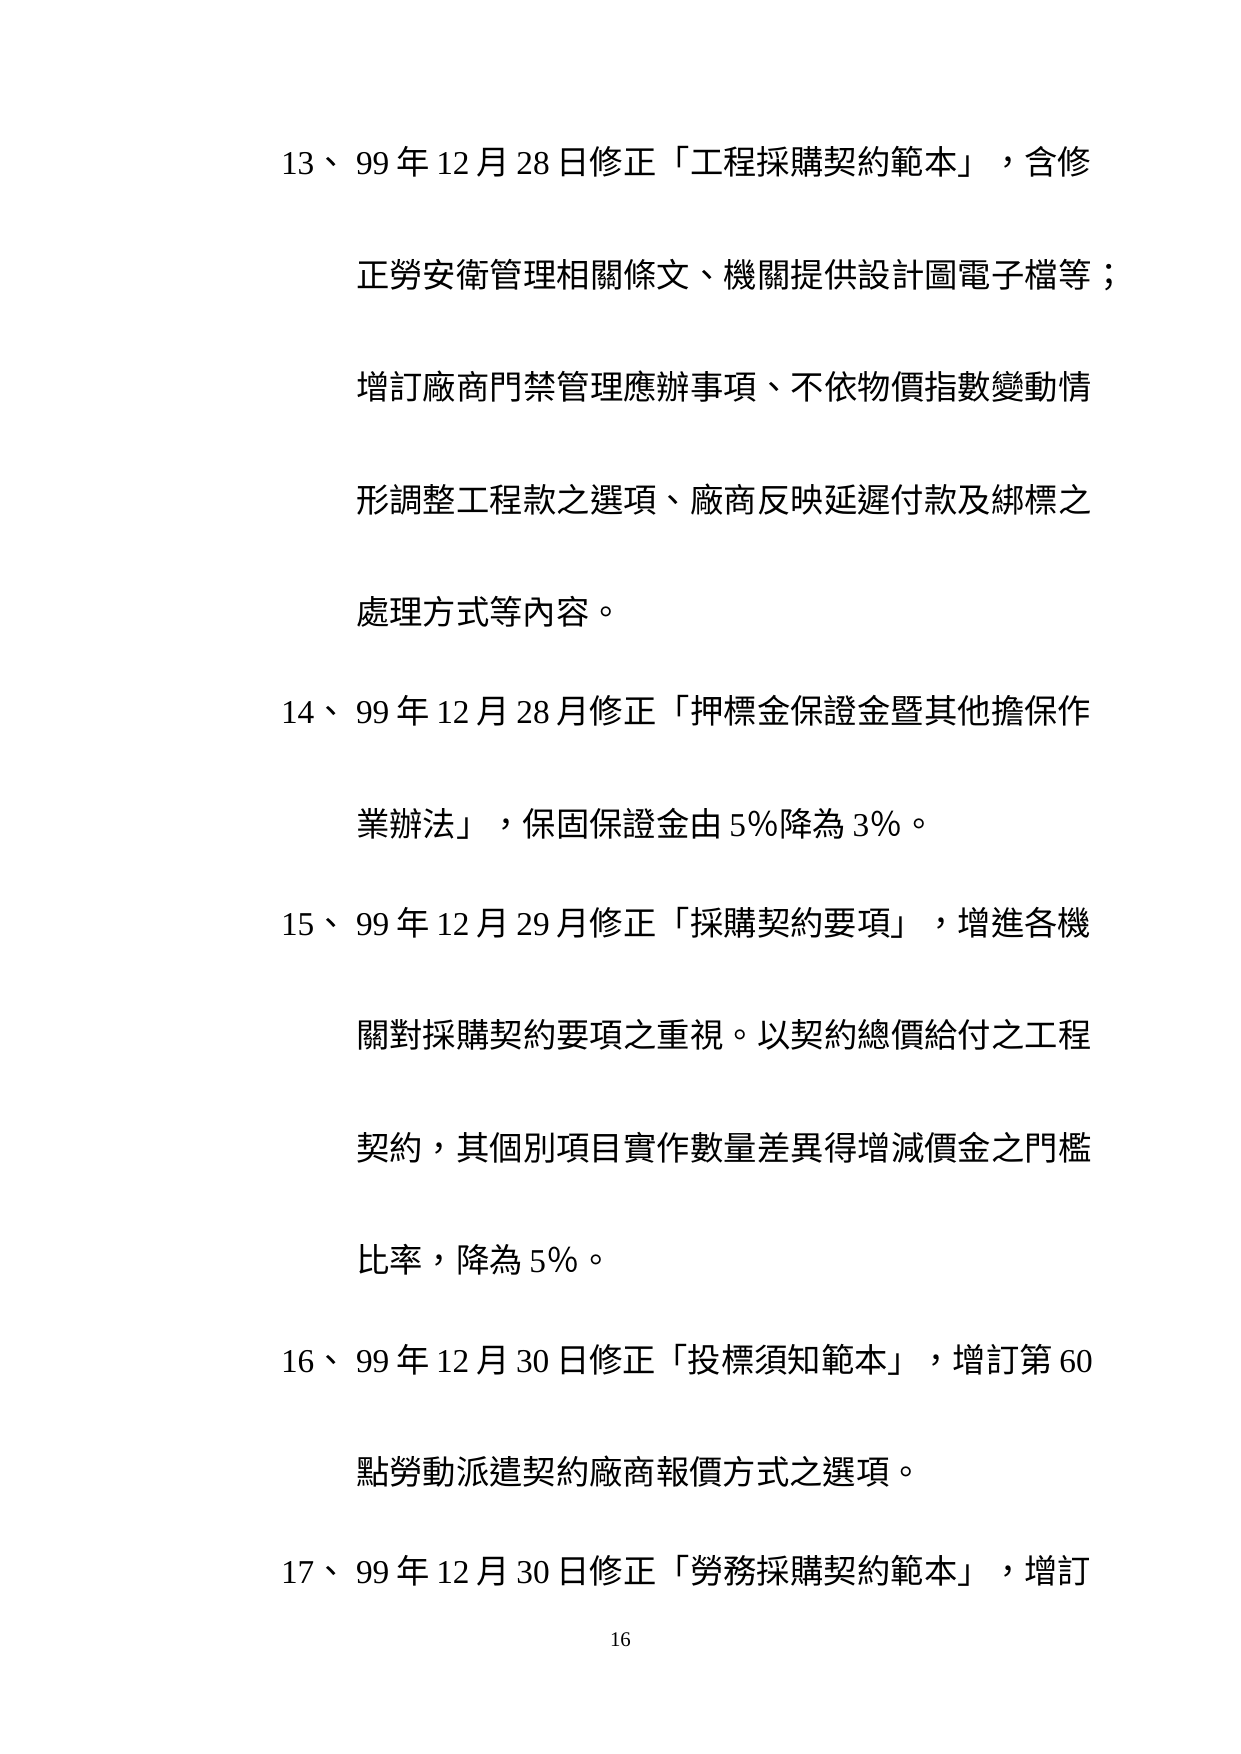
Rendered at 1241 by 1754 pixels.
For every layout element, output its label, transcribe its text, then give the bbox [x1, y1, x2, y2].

list 99年12月30日修正「投標須知範本」，增訂第60點勞動派遣契約廠商報價方式之選項。 [281, 1320, 1092, 1507]
list 99年12月28月修正「押標金保證金暨其他擔保作業辦法」，保固保證金由5％降為3％。 [281, 672, 1092, 859]
list 99年12月29月修正「採購契約要項」，增進各機關對採購契約要項之重視。以契約總價給付之工程契約，其個別項目實作數量差異得增減價金之門檻比率，降為5％。 [281, 883, 1092, 1296]
list 99年12月30日修正「勞務採購契約範本」，增訂勞動派遣契約價金給付方式、派遣勞工特休之計算、機關應定期抽訪派遣勞工、不得指派或轉介特定人員擔任派遣勞工，亦不得指派派遣勞工從事契約以外之工作等利益迴避規定及違反時之處置，以保障勞工權益。 [281, 1532, 1092, 1607]
list 99年12月28日修正「工程採購契約範本」，含修正勞安衛管理相關條文、機關提供設計圖電子檔等；增訂廠商門禁管理應辦事項、不依物價指數變動情形調整工程款之選項、廠商反映延遲付款及綁標之處理方式等內容。 [281, 123, 1092, 648]
